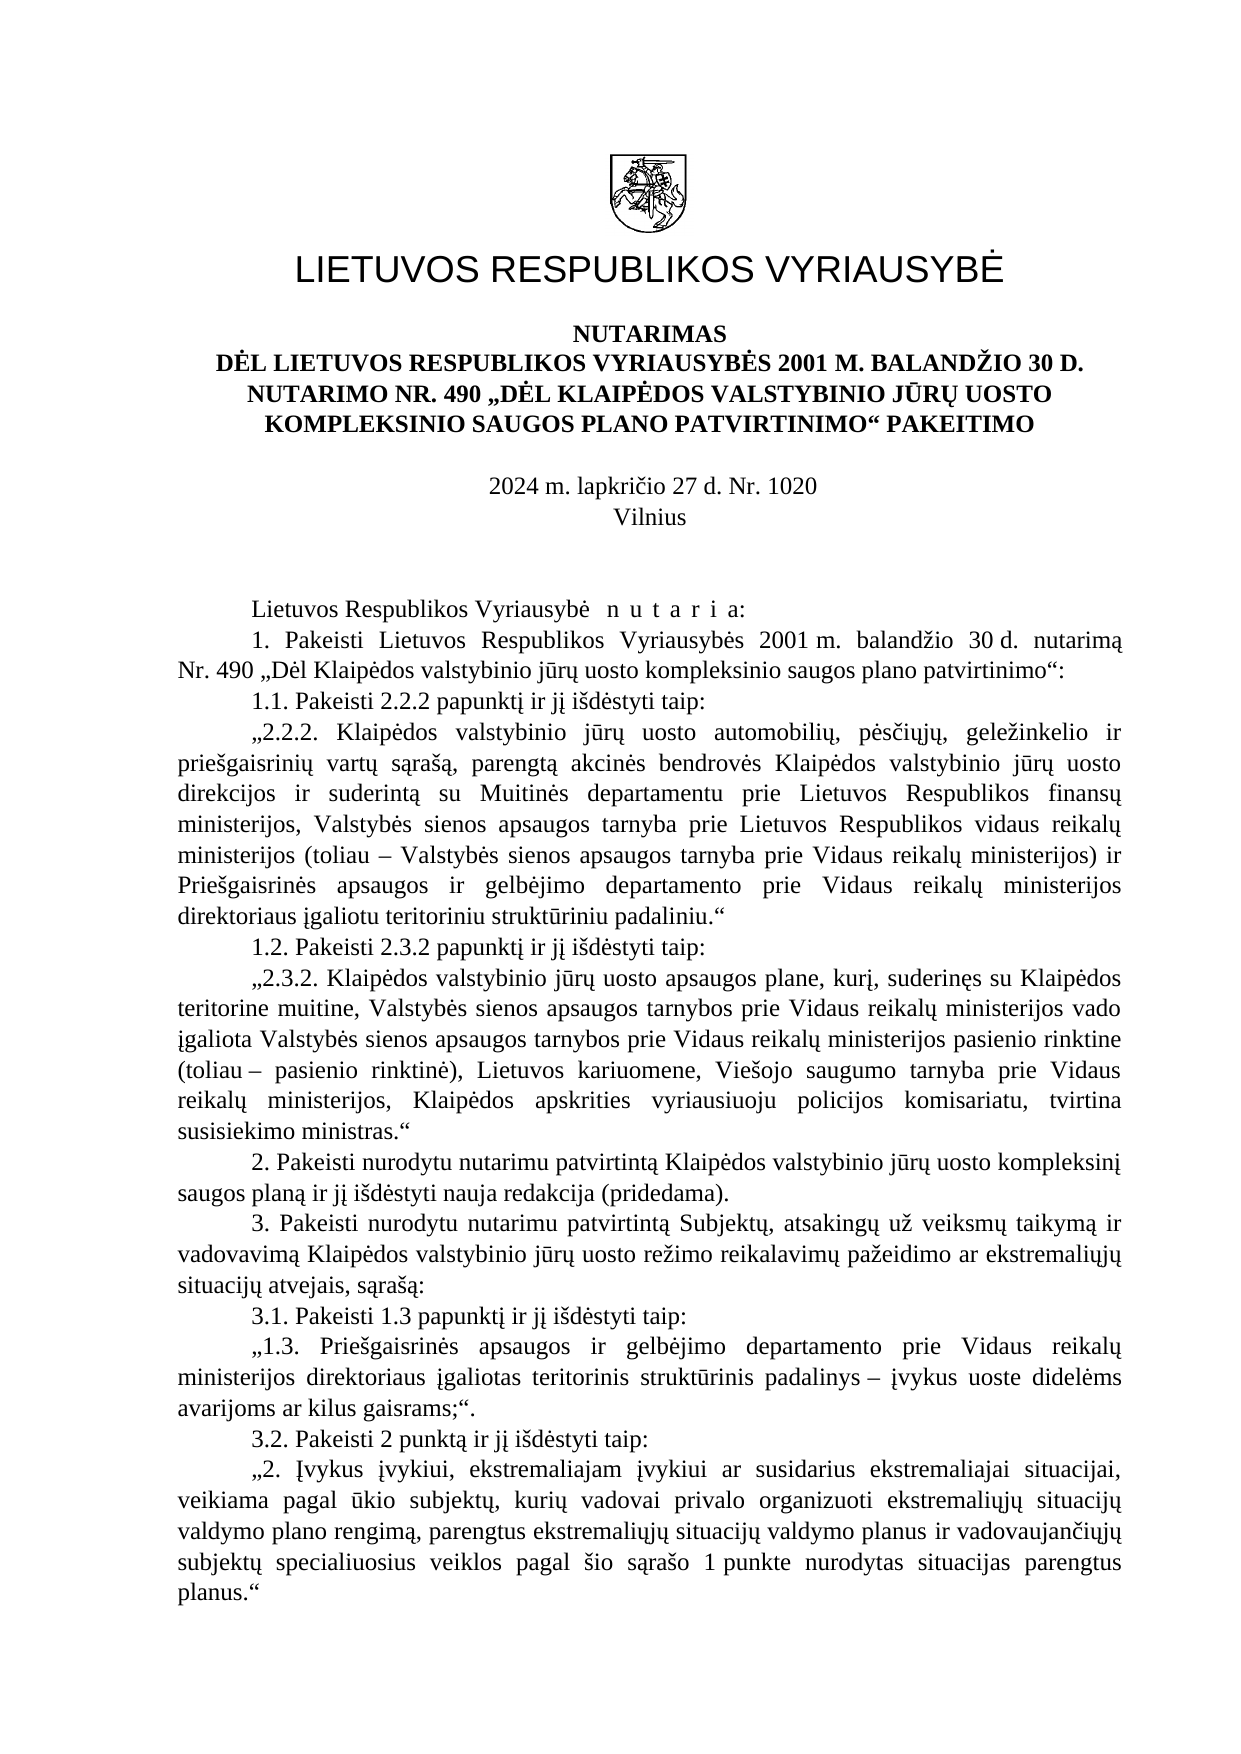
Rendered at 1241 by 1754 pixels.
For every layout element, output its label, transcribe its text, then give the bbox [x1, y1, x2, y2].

text Lietuvos Respublikos Vyriausybė [177, 247, 1122, 291]
text 3. Pakeisti nurodytu nutarimu patvirtintą Subjektų, atsakingų už veiksmų taikymą ir vadovavimą Klaipėdos valstybinio jūrų uosto režimo reikalavimų pažeidimo ar ekstremaliųjų situacijų atvejais, sąrašą: [177, 1208, 1122, 1299]
text 2. Pakeisti nurodytu nutarimu patvirtintą Klaipėdos valstybinio jūrų uosto kompleksinį saugos planą ir jį išdėstyti nauja redakcija (pridedama). [177, 1147, 1122, 1207]
text 1. Pakeisti Lietuvos Respublikos Vyriausybės 2001 m. balandžio 30 d. nutarimą Nr. 490 „Dėl Klaipėdos valstybinio jūrų uosto kompleksinio saugos plano patvirtinimo“: [177, 625, 1122, 684]
text „2. Įvykus įvykiui, ekstremaliajam įvykiui ar susidarius ekstremaliajai situacijai, veikiama pagal ūkio subjektų, kurių vadovai privalo organizuoti ekstremaliųjų situacijų valdymo plano rengimą, parengtus ekstremaliųjų situacijų valdymo planus ir vadovaujančiųjų subjektų specialiuosius veiklos pagal šio sąrašo 1 punkte nurodytas situacijas parengtus planus.“ [177, 1454, 1122, 1606]
text 2024 m. lapkričio 27 d. Nr. 1020 [177, 471, 1122, 500]
text Lietuvos Respublikos Vyriausybė nutaria: [177, 594, 1122, 623]
text Vilnius [177, 502, 1122, 531]
text „1.3. Priešgaisrinės apsaugos ir gelbėjimo departamento prie Vidaus reikalų ministerijos direktoriaus įgaliotas teritorinis struktūrinis padalinys – įvykus uoste didelėms avarijoms ar kilus gaisrams;“. [177, 1331, 1122, 1422]
text 3.1. Pakeisti 1.3 papunktį ir jį išdėstyti taip: [177, 1301, 1122, 1329]
subtitle DĖL LIETUVOS RESPUBLIKOS VYRIAUSYBĖS 2001 m. balandžio 30 d. NUTARIMO Nr. 490 „DĖL KLAIPĖDOS VALSTYBINIO JŪRŲ UOSTO KOMPLEKSINIO SAUGOS PLANO PATVIRTINIMO“ PAKEITIMO [177, 348, 1122, 438]
text „2.3.2. Klaipėdos valstybinio jūrų uosto apsaugos plane, kurį, suderinęs su Klaipėdos teritorine muitine, Valstybės sienos apsaugos tarnybos prie Vidaus reikalų ministerijos vado įgaliota Valstybės sienos apsaugos tarnybos prie Vidaus reikalų ministerijos pasienio rinktine (toliau – pasienio rinktinė), Lietuvos kariuomene, Viešojo saugumo tarnyba prie Vidaus reikalų ministerijos, Klaipėdos apskrities vyriausiuoju policijos komisariatu, tvirtina susisiekimo ministras.“ [177, 963, 1122, 1145]
text 1.1. Pakeisti 2.2.2 papunktį ir jį išdėstyti taip: [177, 686, 1122, 715]
text 1.2. Pakeisti 2.3.2 papunktį ir jį išdėstyti taip: [177, 932, 1122, 961]
text 3.2. Pakeisti 2 punktą ir jį išdėstyti taip: [177, 1424, 1122, 1452]
text „2.2.2. Klaipėdos valstybinio jūrų uosto automobilių, pėsčiųjų, geležinkelio ir priešgaisrinių vartų sąrašą, parengtą akcinės bendrovės Klaipėdos valstybinio jūrų uosto direkcijos ir suderintą su Muitinės departamentu prie Lietuvos Respublikos finansų ministerijos, Valstybės sienos apsaugos tarnyba prie Lietuvos Respublikos vidaus reikalų ministerijos (toliau – Valstybės sienos apsaugos tarnyba prie Vidaus reikalų ministerijos) ir Priešgaisrinės apsaugos ir gelbėjimo departamento prie Vidaus reikalų ministerijos direktoriaus įgaliotu teritoriniu struktūriniu padaliniu.“ [177, 717, 1122, 930]
text nutarimas [177, 319, 1122, 348]
